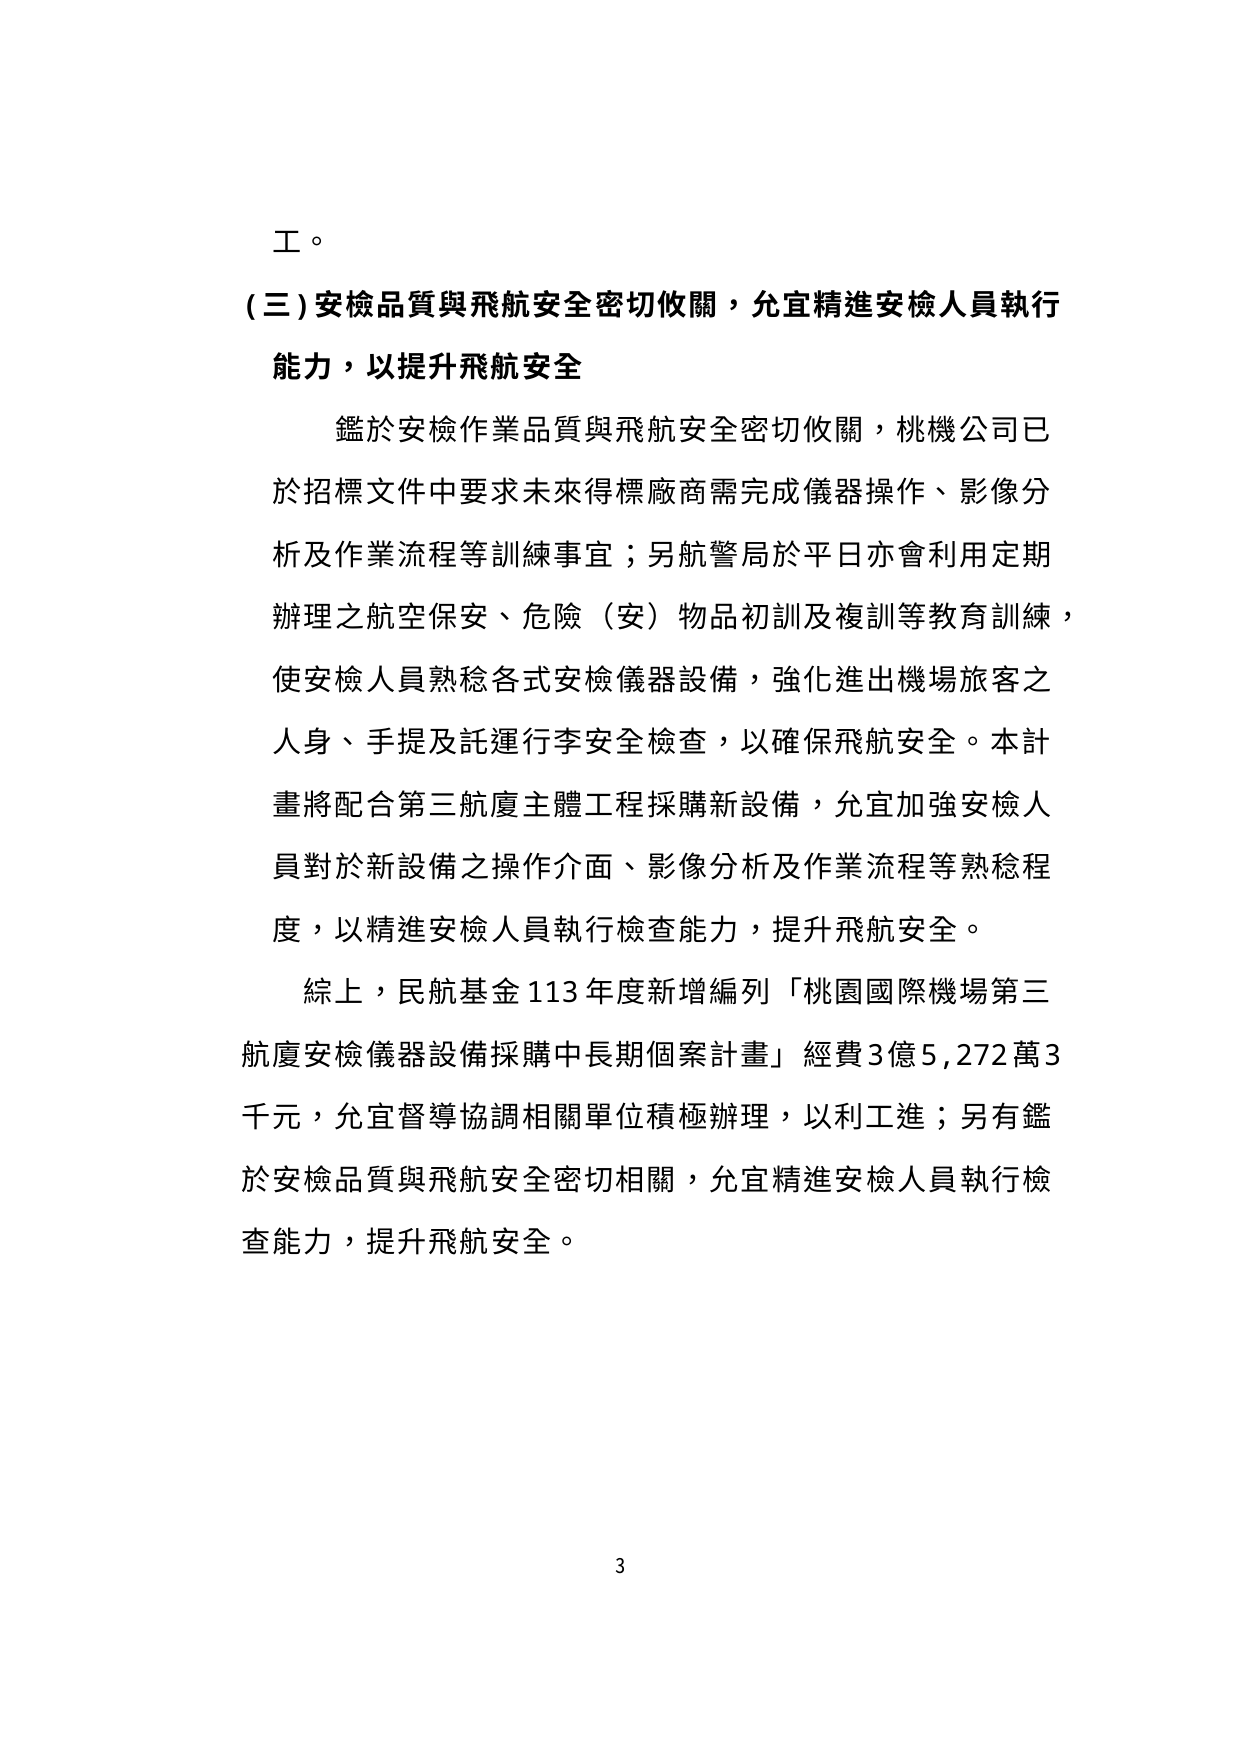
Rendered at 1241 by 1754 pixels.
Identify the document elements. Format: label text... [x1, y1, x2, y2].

text 工。 [266, 198, 1063, 261]
text 鑑於安檢作業品質與飛航安全密切攸關，桃機公司已於招標文件中要求未來得標廠商需完成儀器操作、影像分析及作業流程等訓練事宜；另航警局於平日亦會利用定期辦理之航空保安、危險（安）物品初訓及複訓等教育訓練，使安檢人員熟稔各式安檢儀器設備，強化進出機場旅客之人身、手提及託運行李安全檢查，以確保飛航安全。本計畫將配合第三航廈主體工程採購新設備，允宜加強安檢人員對於新設備之操作介面、影像分析及作業流程等熟稔程度，以精進安檢人員執行檢查能力，提升飛航安全。 [266, 386, 1063, 948]
text 綜上，民航基金113年度新增編列「桃園國際機場第三航廈安檢儀器設備採購中長期個案計畫」經費3億5,272萬3千元，允宜督導協調相關單位積極辦理，以利工進；另有鑑於安檢品質與飛航安全密切相關，允宜精進安檢人員執行檢查能力，提升飛航安全。 [236, 948, 1063, 1261]
text (三)安檢品質與飛航安全密切攸關，允宜精進安檢人員執行能力，以提升飛航安全 [236, 261, 1063, 386]
